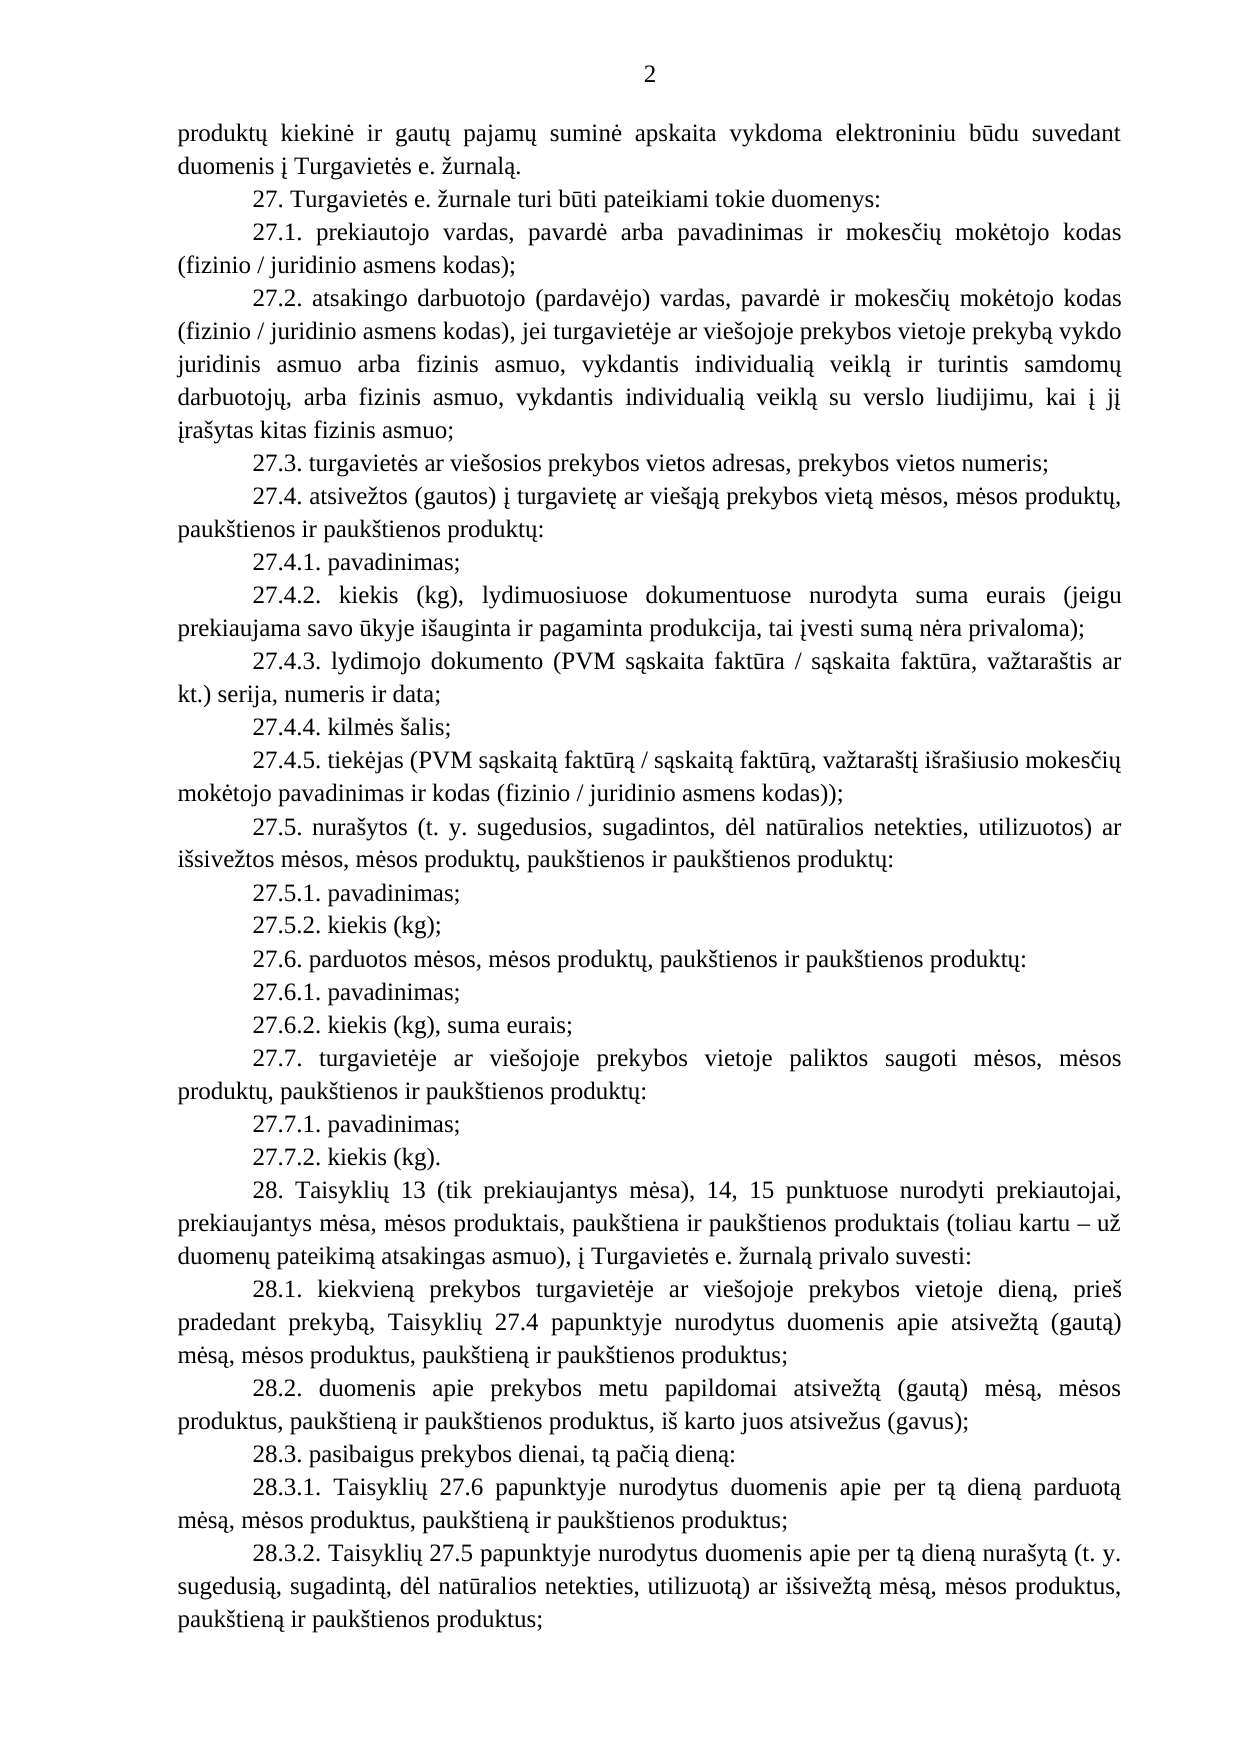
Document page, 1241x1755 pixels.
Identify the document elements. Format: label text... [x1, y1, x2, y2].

text 27.7.2. kiekis (kg). [177, 1142, 1122, 1171]
text 27.5. nurašytos (t. y. sugedusios, sugadintos, dėl natūralios netekties, utilizuotos) ar išsivežtos mėsos, mėsos produktų, paukštienos ir paukštienos produktų: [177, 812, 1122, 873]
text 27.5.1. pavadinimas; [177, 878, 1122, 906]
text 27.7.1. pavadinimas; [177, 1109, 1122, 1137]
text 27.4.3. lydimojo dokumento (PVM sąskaita faktūra / sąskaita faktūra, važtaraštis ar kt.) serija, numeris ir data; [177, 646, 1122, 708]
text 27.5.2. kiekis (kg); [177, 911, 1122, 939]
text 27.6. parduotos mėsos, mėsos produktų, paukštienos ir paukštienos produktų: [177, 944, 1122, 972]
text 27.6.2. kiekis (kg), suma eurais; [177, 1010, 1122, 1038]
text 27.4. atsivežtos (gautos) į turgavietę ar viešąją prekybos vietą mėsos, mėsos produktų, paukštienos ir paukštienos produktų: [177, 481, 1122, 543]
text 28.3.1. Taisyklių 27.6 papunktyje nurodytus duomenis apie per tą dieną parduotą mėsą, mėsos produktus, paukštieną ir paukštienos produktus; [177, 1472, 1122, 1534]
text 28.1. kiekvieną prekybos turgavietėje ar viešojoje prekybos vietoje dieną, prieš pradedant prekybą, Taisyklių 27.4 papunktyje nurodytus duomenis apie atsivežtą (gautą) mėsą, mėsos produktus, paukštieną ir paukštienos produktus; [177, 1274, 1122, 1369]
text 28.2. duomenis apie prekybos metu papildomai atsivežtą (gautą) mėsą, mėsos produktus, paukštieną ir paukštienos produktus, iš karto juos atsivežus (gavus); [177, 1373, 1122, 1435]
text 27.7. turgavietėje ar viešojoje prekybos vietoje paliktos saugoti mėsos, mėsos produktų, paukštienos ir paukštienos produktų: [177, 1043, 1122, 1104]
text 27.2. atsakingo darbuotojo (pardavėjo) vardas, pavardė ir mokesčių mokėtojo kodas (fizinio / juridinio asmens kodas), jei turgavietėje ar viešojoje prekybos vietoje prekybą vykdo juridinis asmuo arba fizinis asmuo, vykdantis individualią veiklą ir turintis samdomų darbuotojų, arba fizinis asmuo, vykdantis individualią veiklą su verslo liudijimu, kai į jį įrašytas kitas fizinis asmuo; [177, 283, 1122, 444]
text 28.3. pasibaigus prekybos dienai, tą pačią dieną: [177, 1439, 1122, 1468]
text 27.4.5. tiekėjas (PVM sąskaitą faktūrą / sąskaitą faktūrą, važtaraštį išrašiusio mokesčių mokėtojo pavadinimas ir kodas (fizinio / juridinio asmens kodas)); [177, 746, 1122, 807]
text 27. Turgavietės e. žurnale turi būti pateikiami tokie duomenys: [177, 184, 1122, 213]
text 27.1. prekiautojo vardas, pavardė arba pavadinimas ir mokesčių mokėtojo kodas (fizinio / juridinio asmens kodas); [177, 217, 1122, 279]
text 27.6.1. pavadinimas; [177, 977, 1122, 1005]
text 27.4.4. kilmės šalis; [177, 712, 1122, 741]
text 27.4.2. kiekis (kg), lydimuosiuose dokumentuose nurodyta suma eurais (jeigu prekiaujama savo ūkyje išauginta ir pagaminta produkcija, tai įvesti sumą nėra privaloma); [177, 580, 1122, 642]
text produktų kiekinė ir gautų pajamų suminė apskaita vykdoma elektroniniu būdu suvedant duomenis į Turgavietės e. žurnalą. [177, 118, 1122, 180]
text 27.3. turgavietės ar viešosios prekybos vietos adresas, prekybos vietos numeris; [177, 448, 1122, 477]
text 27.4.1. pavadinimas; [177, 547, 1122, 576]
text 28.3.2. Taisyklių 27.5 papunktyje nurodytus duomenis apie per tą dieną nurašytą (t. y. sugedusią, sugadintą, dėl natūralios netekties, utilizuotą) ar išsivežtą mėsą, mėsos produktus, paukštieną ir paukštienos produktus; [177, 1538, 1122, 1633]
text 28. Taisyklių 13 (tik prekiaujantys mėsa), 14, 15 punktuose nurodyti prekiautojai, prekiaujantys mėsa, mėsos produktais, paukštiena ir paukštienos produktais (toliau kartu – už duomenų pateikimą atsakingas asmuo), į Turgavietės e. žurnalą privalo suvesti: [177, 1175, 1122, 1269]
